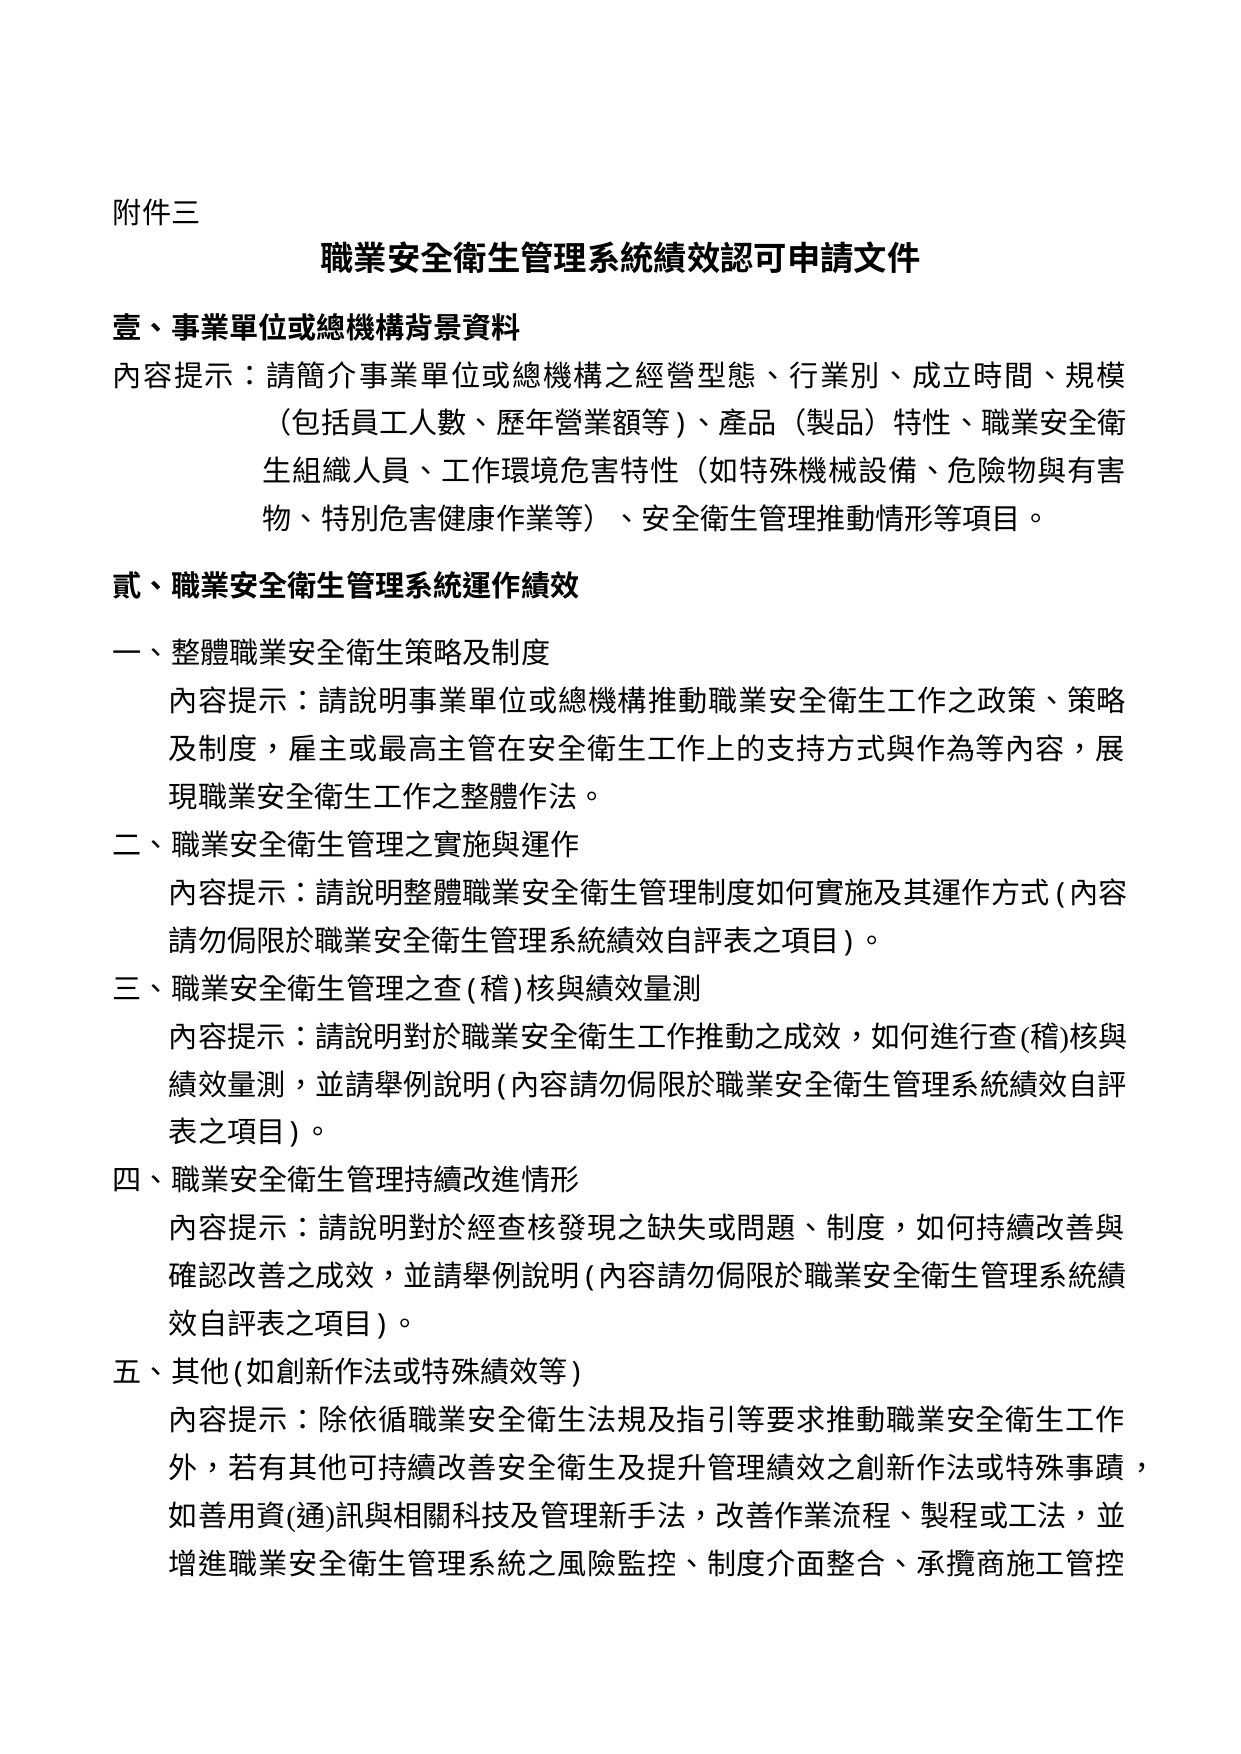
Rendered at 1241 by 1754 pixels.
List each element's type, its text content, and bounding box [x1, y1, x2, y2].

text 內容提示：請說明對於職業安全衛生工作推動之成效，如何進行查(稽)核與績效量測，並請舉例說明(內容請勿侷限於職業安全衛生管理系統績效自評表之項目)。 [169, 1009, 1128, 1152]
text 內容提示：請簡介事業單位或總機構之經營型態、行業別、成立時間、規模（包括員工人數、歷年營業額等)、產品（製品）特性、職業安全衛生組織人員、工作環境危害特性（如特殊機械設備、危險物與有害物、特別危害健康作業等）、安全衛生管理推動情形等項目。 [112, 348, 1128, 539]
text 一、整體職業安全衛生策略及制度 [112, 625, 1128, 673]
text 附件三 [112, 190, 1131, 232]
text 三、職業安全衛生管理之查(稽)核與績效量測 [112, 961, 1128, 1009]
text 四、職業安全衛生管理持續改進情形 [112, 1152, 1128, 1200]
text 職業安全衛生管理系統績效認可申請文件 [112, 232, 1128, 280]
text 壹、事業單位或總機構背景資料 [112, 300, 1128, 348]
text 內容提示：除依循職業安全衛生法規及指引等要求推動職業安全衛生工作外，若有其他可持續改善安全衛生及提升管理績效之創新作法或特殊事蹟，如善用資(通)訊與相關科技及管理新手法，改善作業流程、製程或工法，並增進職業安全衛生管理系統之風險監控、制度介面整合、承攬商施工管控等其他創新作法或特殊績效，皆可提出說明。 [169, 1392, 1128, 1584]
text 內容提示：請說明對於經查核發現之缺失或問題、制度，如何持續改善與確認改善之成效，並請舉例說明(內容請勿侷限於職業安全衛生管理系統績效自評表之項目)。 [169, 1200, 1128, 1344]
text 貳、職業安全衛生管理系統運作績效 [112, 558, 1128, 606]
text 二、職業安全衛生管理之實施與運作 [112, 817, 1128, 865]
text 五、其他(如創新作法或特殊績效等) [112, 1344, 1128, 1392]
text 內容提示：請說明整體職業安全衛生管理制度如何實施及其運作方式(內容請勿侷限於職業安全衛生管理系統績效自評表之項目)。 [169, 865, 1128, 961]
text 內容提示：請說明事業單位或總機構推動職業安全衛生工作之政策、策略及制度，雇主或最高主管在安全衛生工作上的支持方式與作為等內容，展現職業安全衛生工作之整體作法。 [169, 673, 1128, 817]
